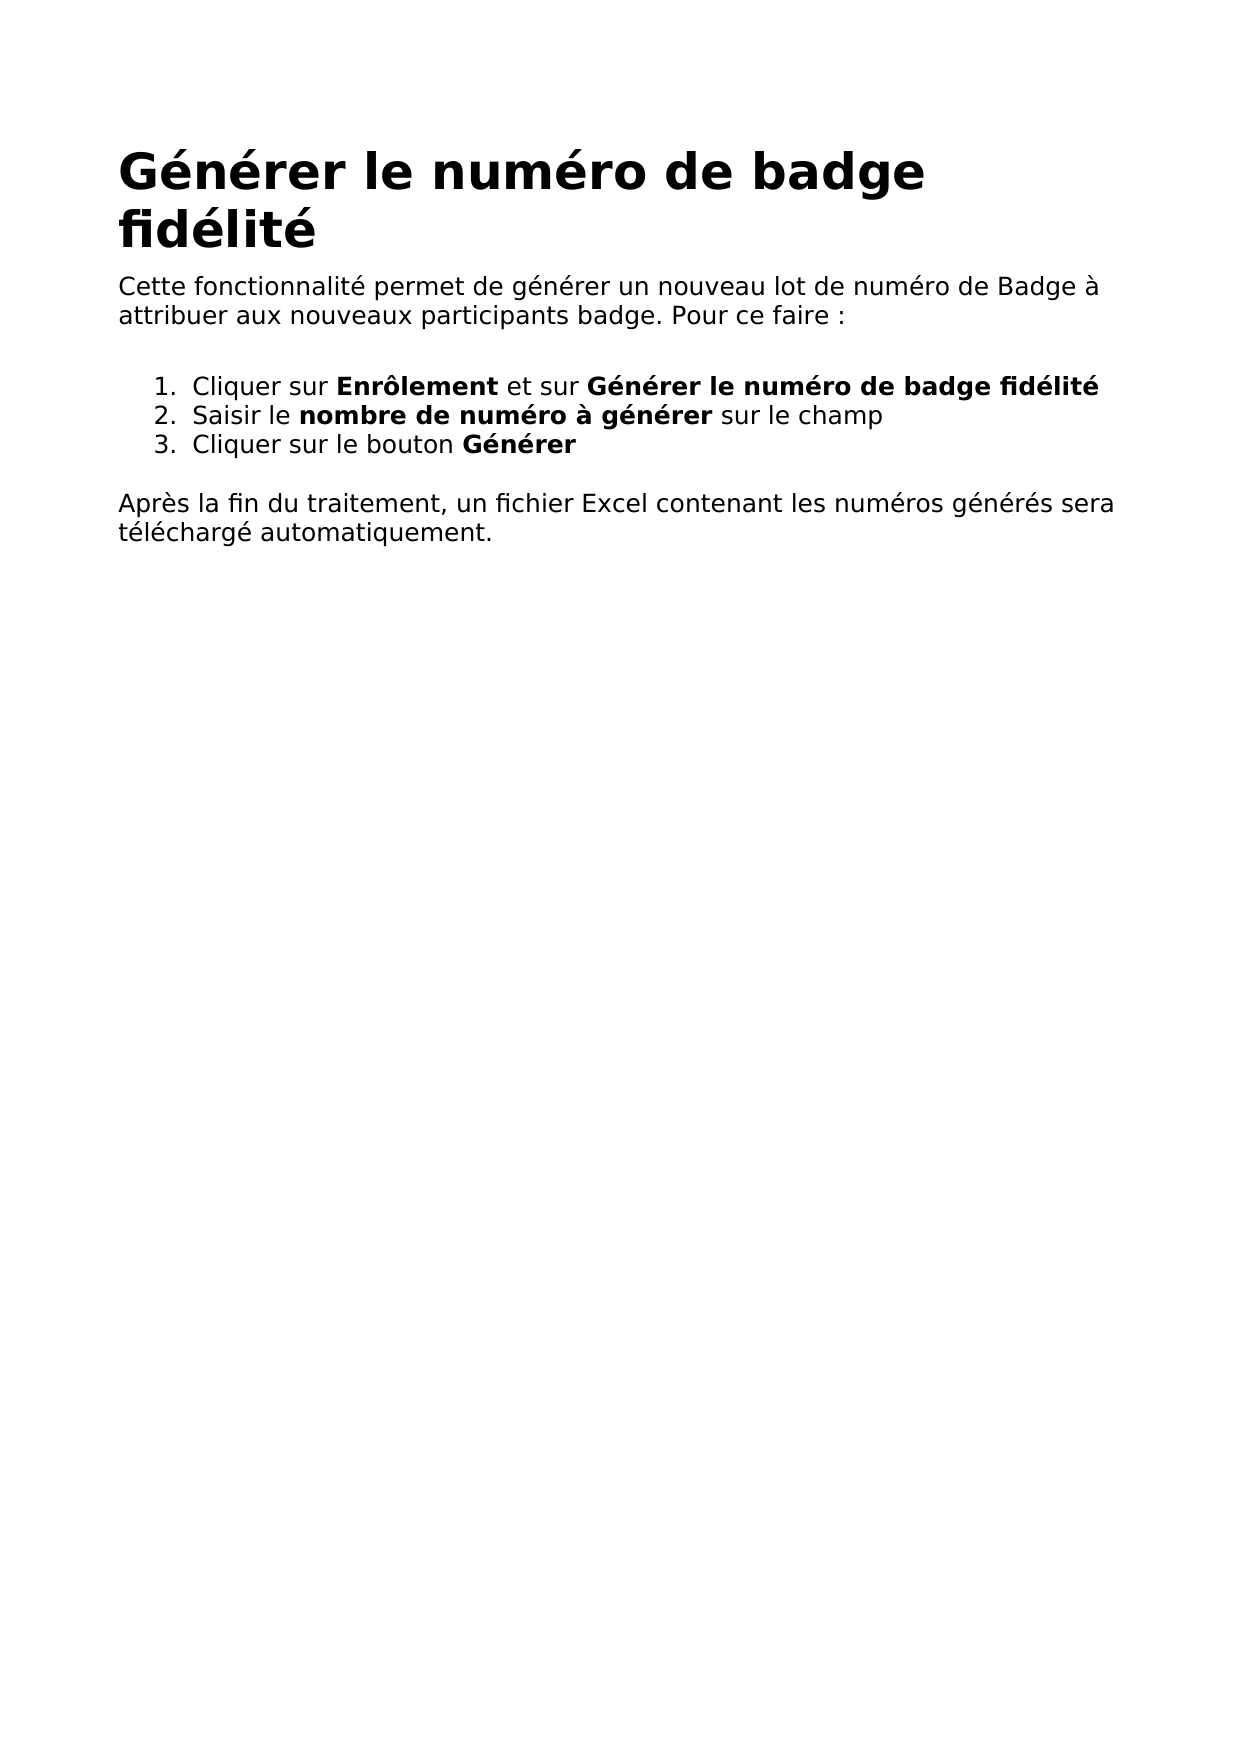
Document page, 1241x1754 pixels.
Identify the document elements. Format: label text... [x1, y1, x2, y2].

list Cliquer sur Enrôlement et sur Générer le numéro de badge fidélité [177, 372, 1122, 402]
list Saisir le nombre de numéro à générer sur le champ [177, 402, 1122, 431]
list Cliquer sur le bouton Générer [177, 431, 1122, 460]
subtitle Générer le numéro de badge fidélité [118, 143, 1122, 259]
text Cette fonctionnalité permet de générer un nouveau lot de numéro de Badge à attribuer aux nouveaux participants badge. Pour ce faire : [118, 272, 1122, 330]
text Après la fin du traitement, un fichier Excel contenant les numéros générés sera téléchargé automatiquement. [118, 489, 1122, 548]
